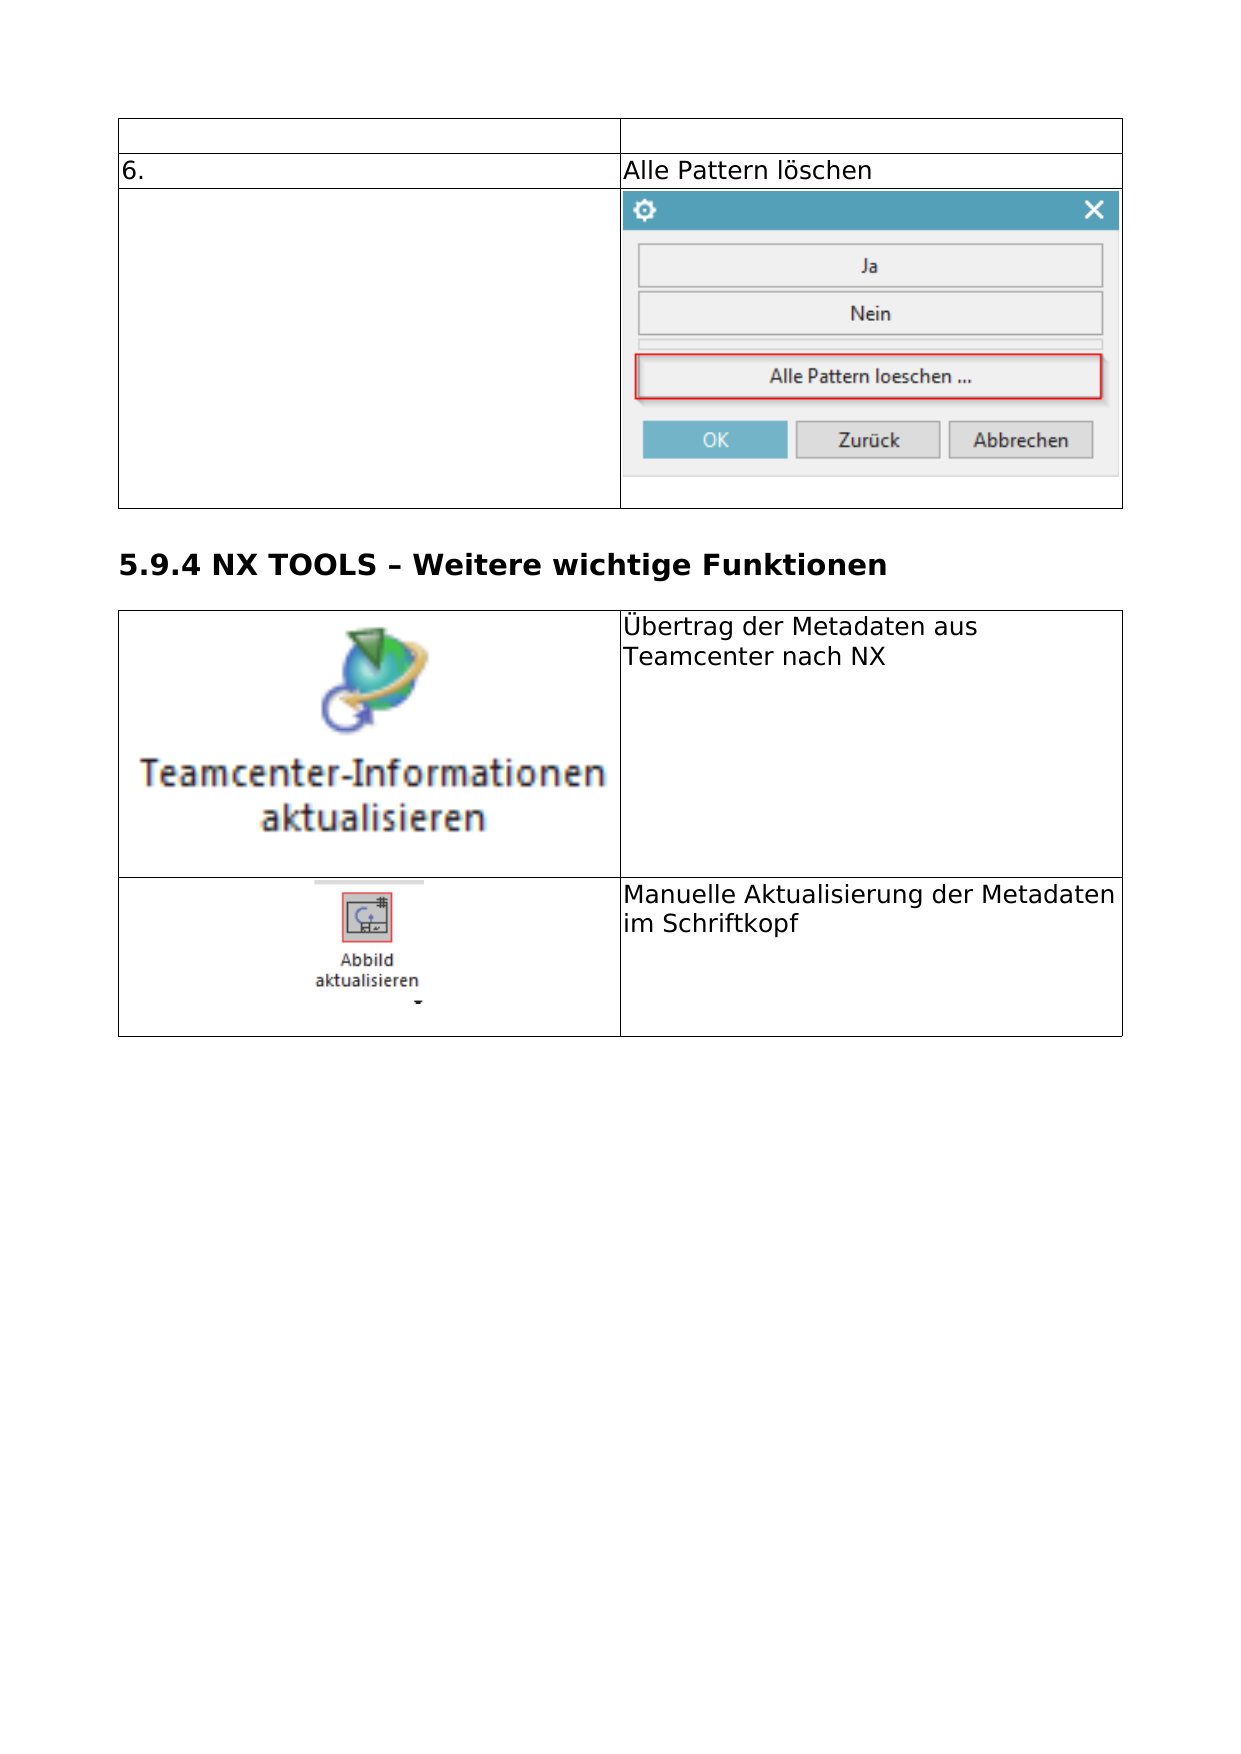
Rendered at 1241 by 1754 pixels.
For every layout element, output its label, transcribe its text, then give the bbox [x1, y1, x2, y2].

table_cell [621, 119, 1122, 153]
table_cell Manuelle Aktualisierung der Metadaten im Schriftkopf [621, 878, 1122, 1036]
table_header [119, 611, 620, 877]
table_cell [621, 189, 1122, 508]
picture [622, 191, 1120, 477]
table_cell Alle Pattern löschen [621, 154, 1122, 188]
subtitle 5.9.4 NX TOOLS – Weitere wichtige Funktionen [118, 548, 1122, 582]
table_cell 6. [119, 154, 620, 188]
table_cell [119, 119, 620, 153]
table_cell [119, 878, 620, 1036]
picture [314, 880, 424, 1004]
table_cell [119, 189, 620, 508]
picture [121, 612, 618, 846]
table_header Übertrag der Metadaten aus Teamcenter nach NX [621, 611, 1122, 877]
